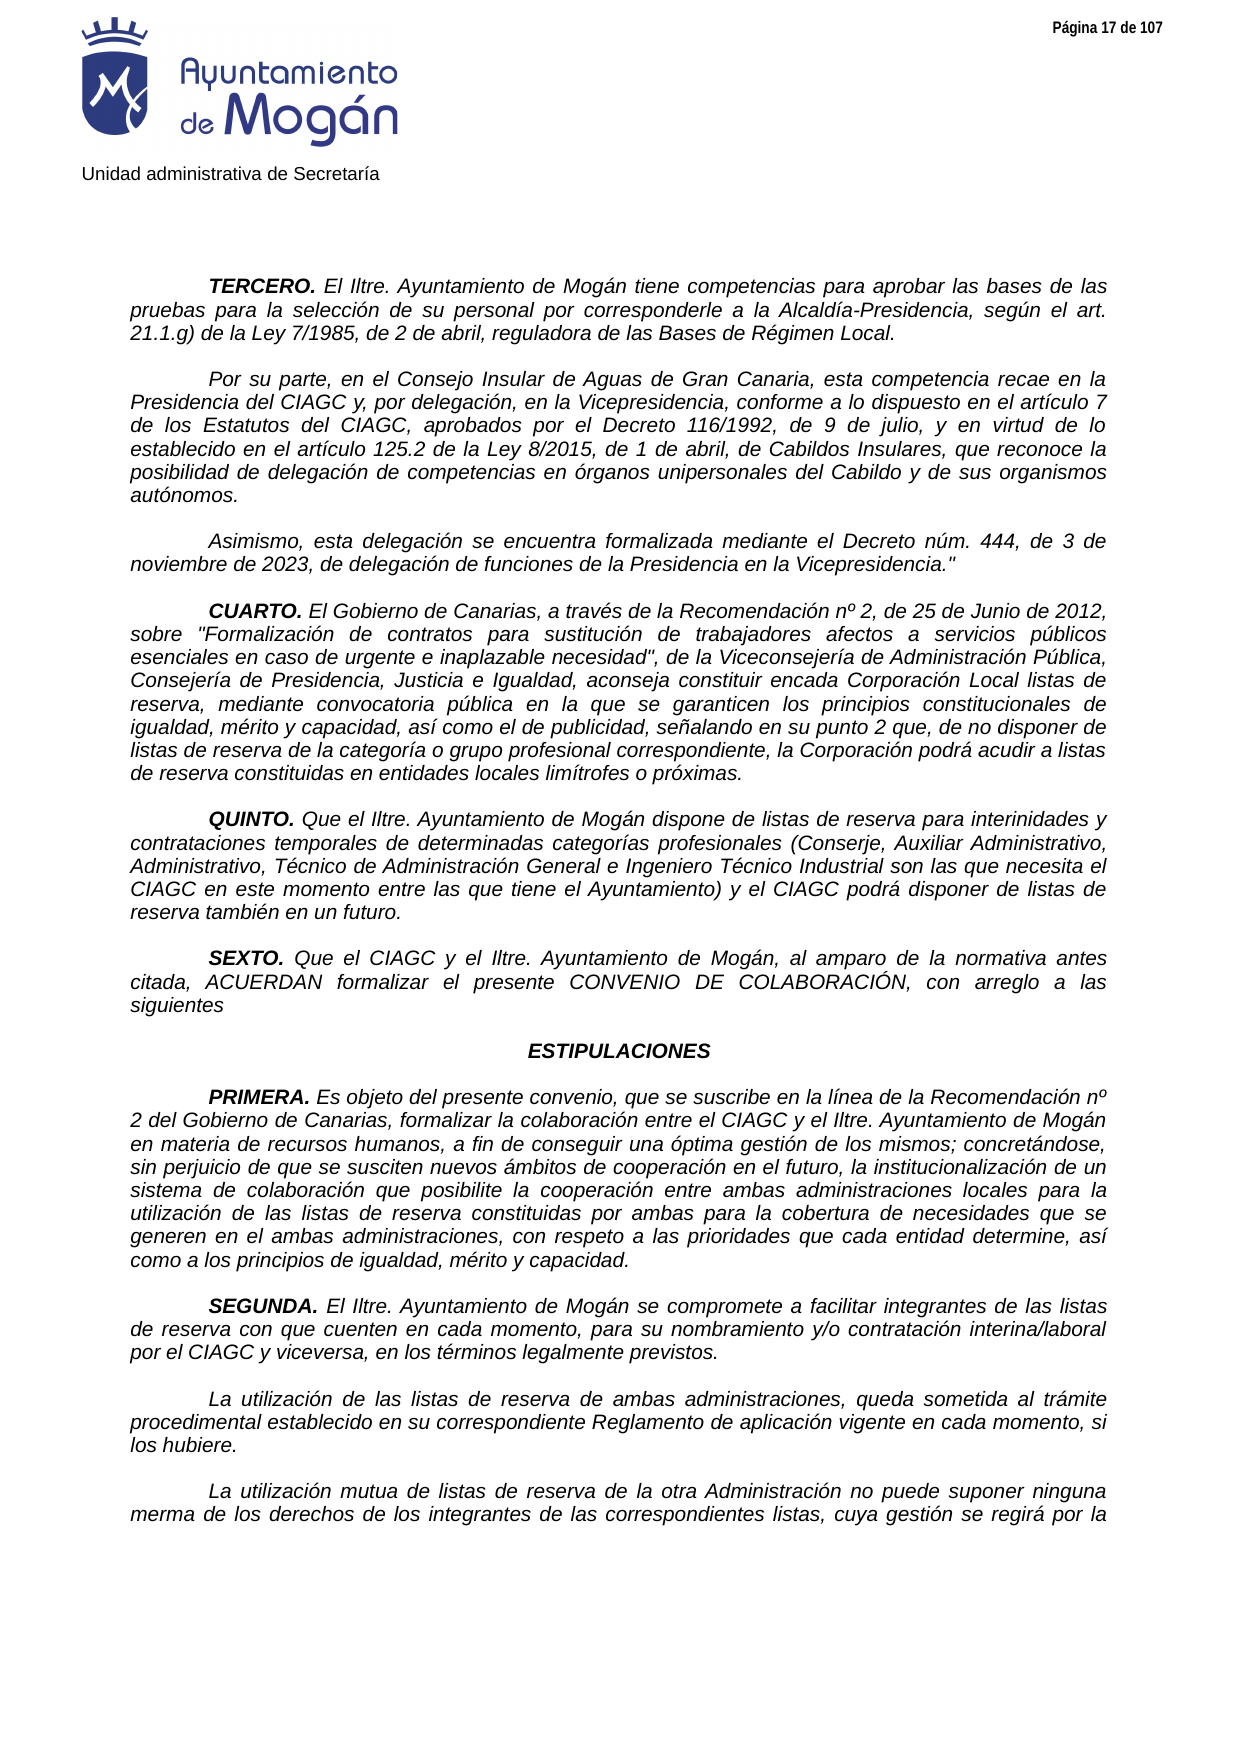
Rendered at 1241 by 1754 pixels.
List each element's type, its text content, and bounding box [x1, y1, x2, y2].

text SEXTO. Que el CIAGC y el Iltre. Ayuntamiento de Mogán, al amparo de la normativa antes citada, ACUERDAN formalizar el presente CONVENIO DE COLABORACIÓN, con arreglo a las siguientes [130, 947, 1110, 1017]
text La utilización de las listas de reserva de ambas administraciones, queda sometida al trámite procedimental establecido en su correspondiente Reglamento de aplicación vigente en cada momento, si los hubiere. [130, 1387, 1110, 1457]
picture [81, 17, 398, 153]
text CUARTO. El Gobierno de Canarias, a través de la Recomendación nº 2, de 25 de Junio de 2012, sobre "Formalización de contratos para sustitución de trabajadores afectos a servicios públicos esenciales en caso de urgente e inaplazable necesidad", de la Viceconsejería de Administración Pública, Consejería de Presidencia, Justicia e Igualdad, aconseja constituir encada Corporación Local listas de reserva, mediante convocatoria pública en la que se garanticen los principios constitucionales de igualdad, mérito y capacidad, así como el de publicidad, señalando en su punto 2 que, de no disponer de listas de reserva de la categoría o grupo profesional correspondiente, la Corporación podrá acudir a listas de reserva constituidas en entidades locales limítrofes o próximas. [130, 599, 1110, 785]
text QUINTO. Que el Iltre. Ayuntamiento de Mogán dispone de listas de reserva para interinidades y contrataciones temporales de determinadas categorías profesionales (Conserje, Auxiliar Administrativo, Administrativo, Técnico de Administración General e Ingeniero Técnico Industrial son las que necesita el CIAGC en este momento entre las que tiene el Ayuntamiento) y el CIAGC podrá disponer de listas de reserva también en un futuro. [130, 808, 1110, 924]
text Por su parte, en el Consejo Insular de Aguas de Gran Canaria, esta competencia recae en la Presidencia del CIAGC y, por delegación, en la Vicepresidencia, conforme a lo dispuesto en el artículo 7 de los Estatutos del CIAGC, aprobados por el Decreto 116/1992, de 9 de julio, y en virtud de lo establecido en el artículo 125.2 de la Ley 8/2015, de 1 de abril, de Cabildos Insulares, que reconoce la posibilidad de delegación de competencias en órganos unipersonales del Cabildo y de sus organismos autónomos. [130, 367, 1110, 507]
text PRIMERA. Es objeto del presente convenio, que se suscribe en la línea de la Recomendación nº 2 del Gobierno de Canarias, formalizar la colaboración entre el CIAGC y el Iltre. Ayuntamiento de Mogán en materia de recursos humanos, a fin de conseguir una óptima gestión de los mismos; concretándose, sin perjuicio de que se susciten nuevos ámbitos de cooperación en el futuro, la institucionalización de un sistema de colaboración que posibilite la cooperación entre ambas administraciones locales para la utilización de las listas de reserva constituidas por ambas para la cobertura de necesidades que se generen en el ambas administraciones, con respeto a las prioridades que cada entidad determine, así como a los principios de igualdad, mérito y capacidad. [130, 1086, 1110, 1272]
text SEGUNDA. El Iltre. Ayuntamiento de Mogán se compromete a facilitar integrantes de las listas de reserva con que cuenten en cada momento, para su nombramiento y/o contratación interina/laboral por el CIAGC y viceversa, en los términos legalmente previstos. [130, 1294, 1110, 1364]
text La utilización mutua de listas de reserva de la otra Administración no puede suponer ninguna merma de los derechos de los integrantes de las correspondientes listas, cuya gestión se regirá por la [130, 1480, 1110, 1526]
text ESTIPULACIONES [130, 1039, 1110, 1063]
text Asimismo, esta delegación se encuentra formalizada mediante el Decreto núm. 444, de 3 de noviembre de 2023, de delegación de funciones de la Presidencia en la Vicepresidencia." [130, 530, 1110, 576]
text TERCERO. El Iltre. Ayuntamiento de Mogán tiene competencias para aprobar las bases de las pruebas para la selección de su personal por corresponderle a la Alcaldía-Presidencia, según el art. 21.1.g) de la Ley 7/1985, de 2 de abril, reguladora de las Bases de Régimen Local. [130, 275, 1110, 344]
